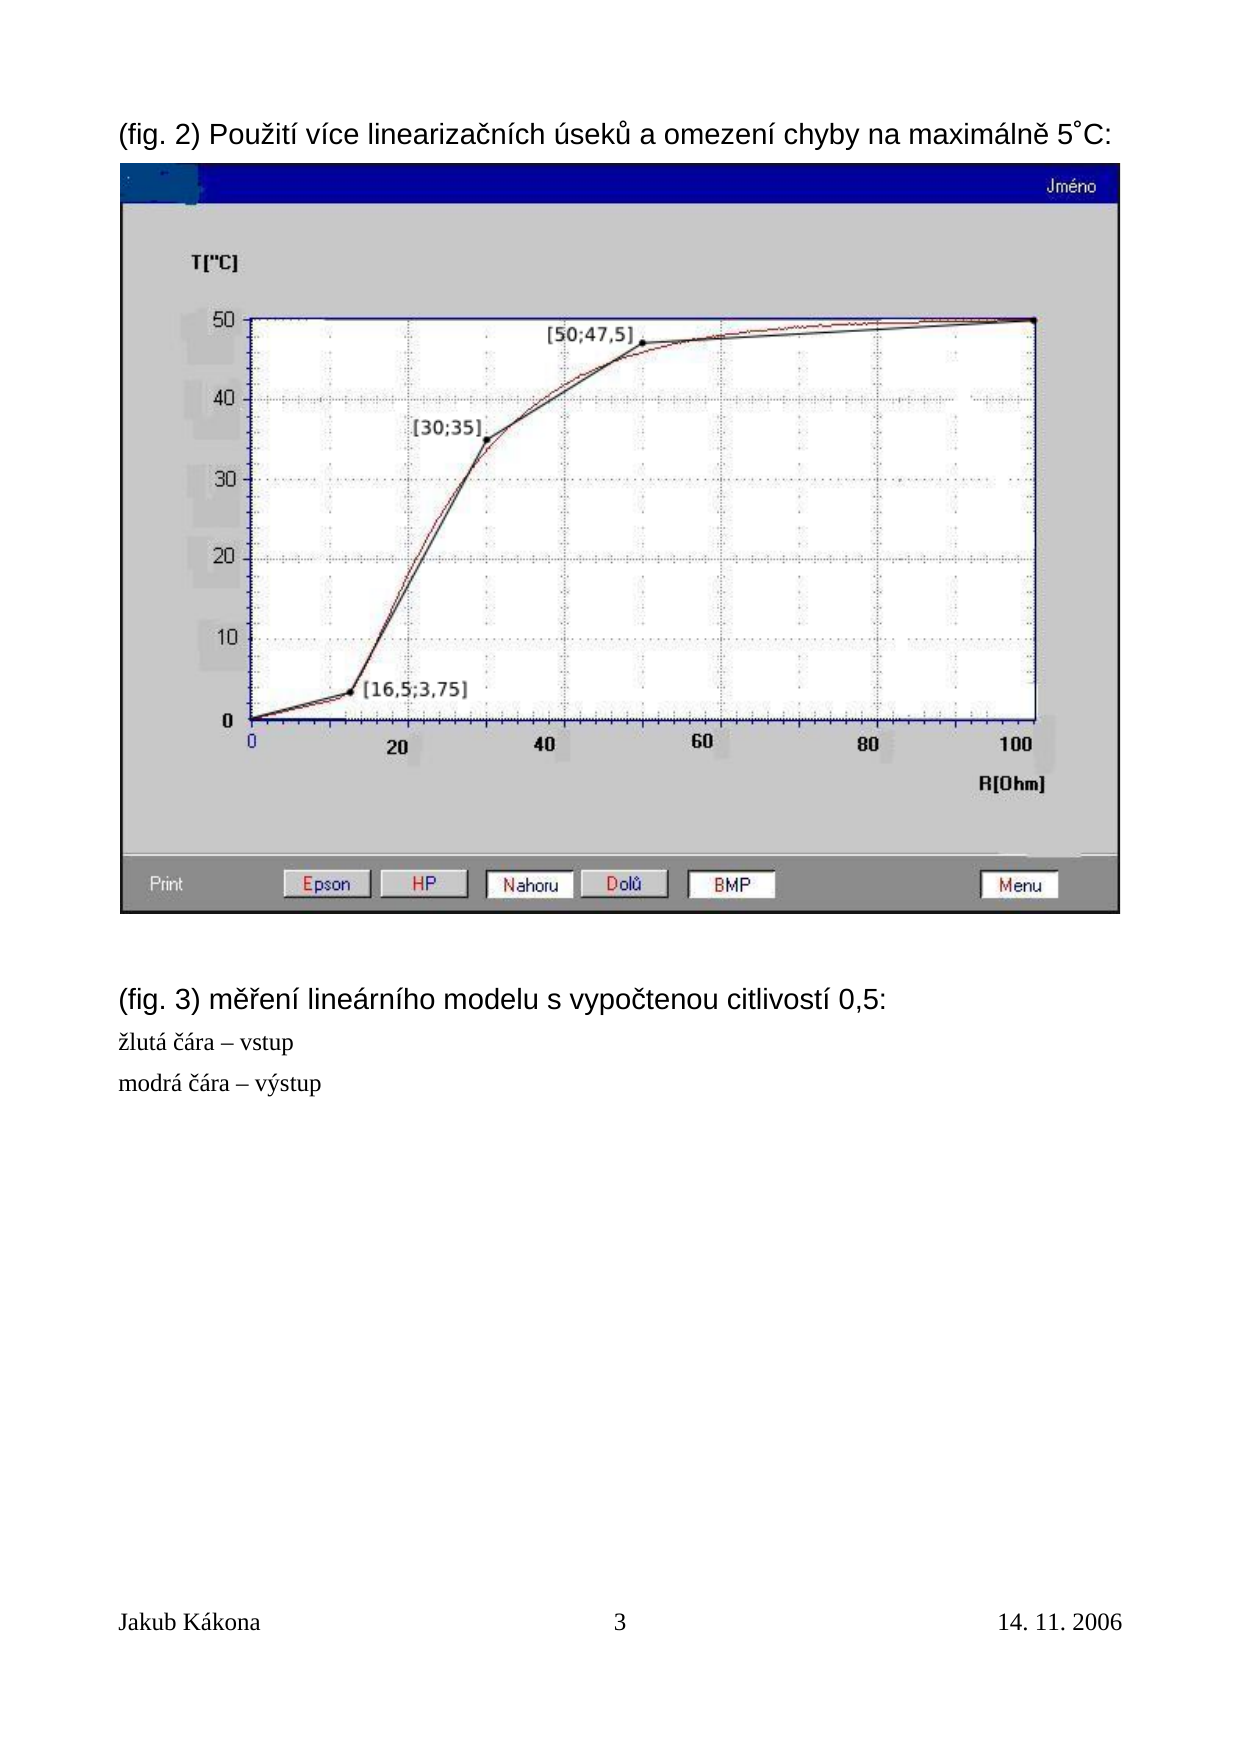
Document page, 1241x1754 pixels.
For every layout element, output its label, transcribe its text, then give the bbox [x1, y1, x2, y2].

subtitle (fig. 3) měření lineárního modelu s vypočtenou citlivostí 0,5: [118, 983, 1122, 1016]
text žlutá čára – vstup [118, 1028, 1122, 1056]
text modrá čára – výstup [118, 1069, 1122, 1096]
picture [120, 163, 1121, 914]
subtitle (fig. 2) Použití více linearizačních úseků a omezení chyby na maximálně 5˚C: [118, 118, 1122, 151]
